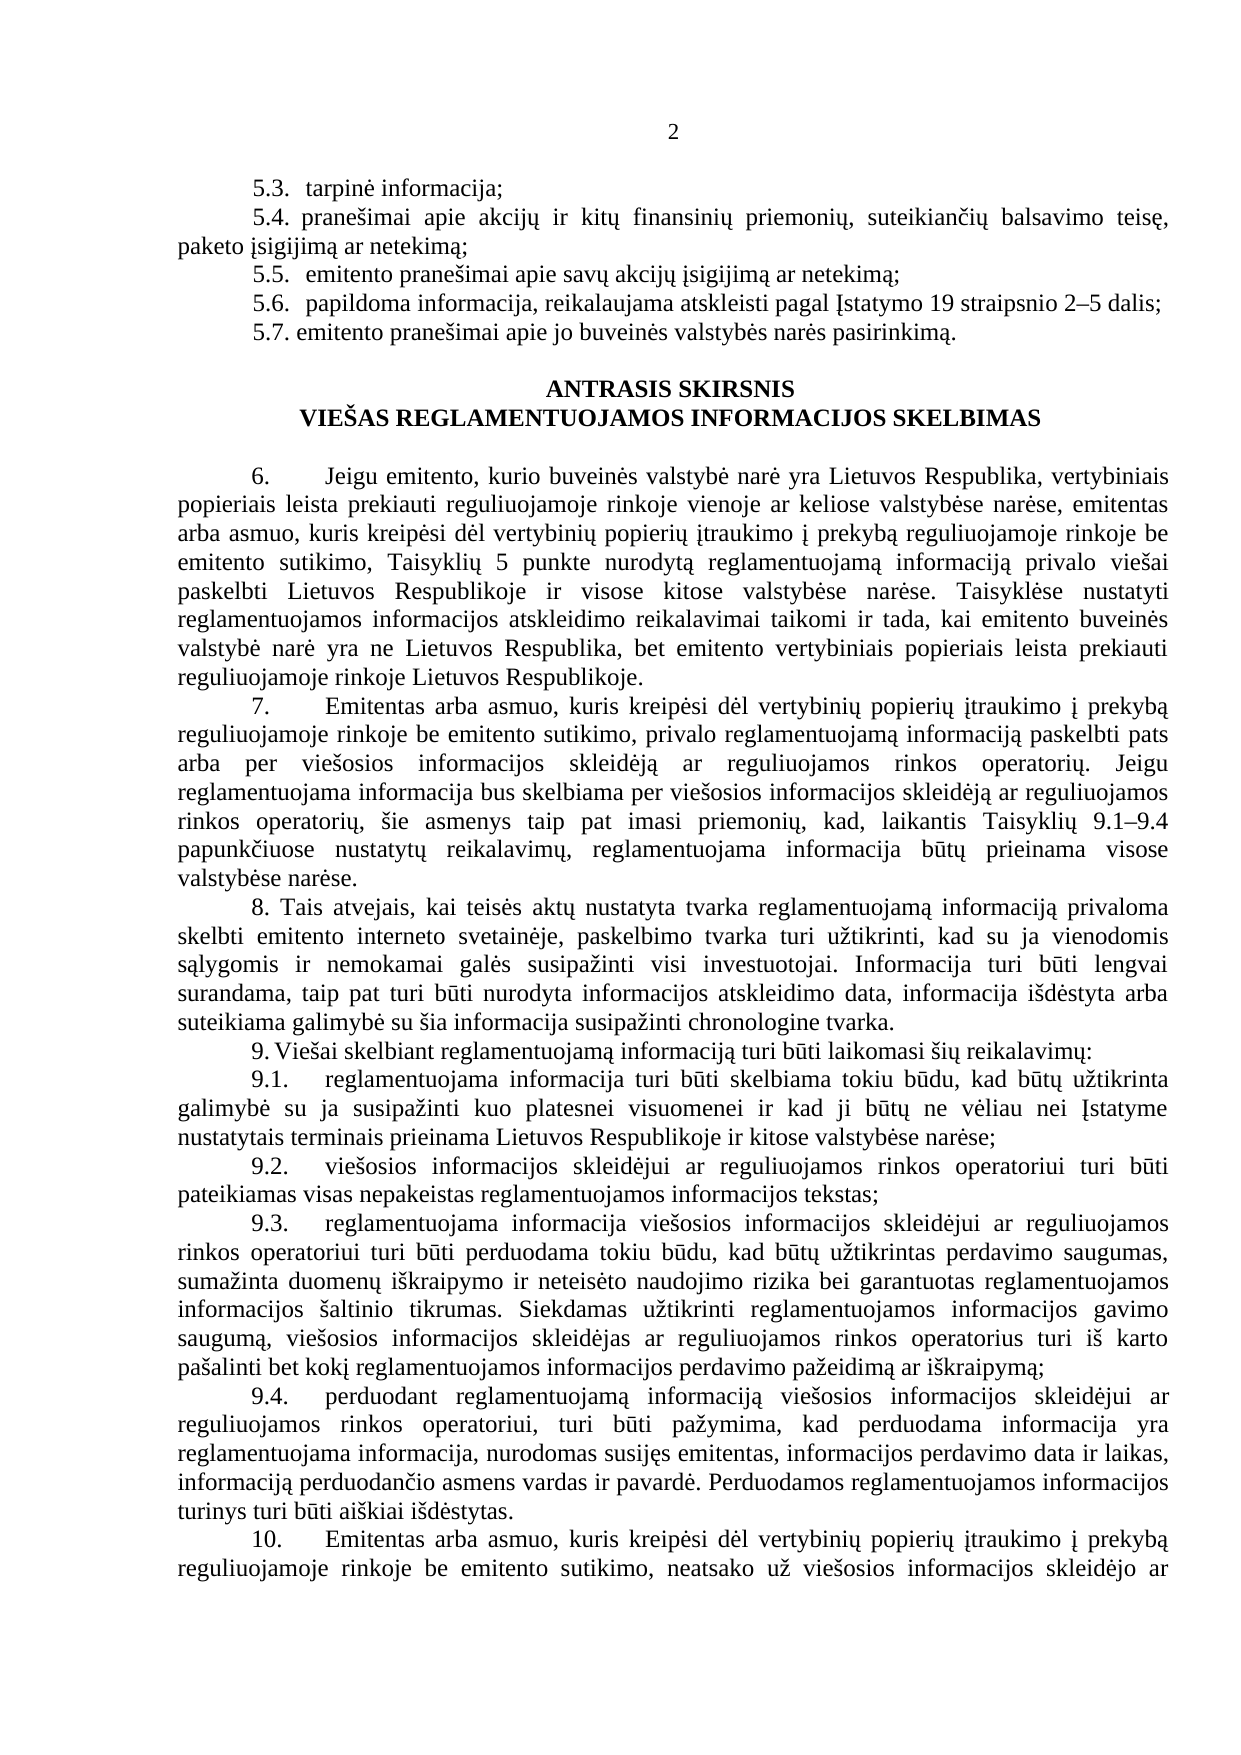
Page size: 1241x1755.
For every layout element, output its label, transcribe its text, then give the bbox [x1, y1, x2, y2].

text ANTRASIS SKIRSNIS [177, 374, 1169, 403]
text 5.5. emitento pranešimai apie savų akcijų įsigijimą ar netekimą; [252, 259, 1169, 288]
text 5.6. papildoma informacija, reikalaujama atskleisti pagal Įstatymo 19 straipsnio 2–5 dalis; [252, 288, 1169, 317]
text 9.2. viešosios informacijos skleidėjui ar reguliuojamos rinkos operatoriui turi būti pateikiamas visas nepakeistas reglamentuojamos informacijos tekstas; [177, 1151, 1169, 1208]
text 5.7. emitento pranešimai apie jo buveinės valstybės narės pasirinkimą. [252, 317, 1169, 346]
text 9. Viešai skelbiant reglamentuojamą informaciją turi būti laikomasi šių reikalavimų: [177, 1036, 1169, 1064]
text 6. Jeigu emitento, kurio buveinės valstybė narė yra Lietuvos Respublika, vertybiniais popieriais leista prekiauti reguliuojamoje rinkoje vienoje ar keliose valstybėse narėse, emitentas arba asmuo, kuris kreipėsi dėl vertybinių popierių įtraukimo į prekybą reguliuojamoje rinkoje be emitento sutikimo, Taisyklių 5 punkte nurodytą reglamentuojamą informaciją privalo viešai paskelbti Lietuvos Respublikoje ir visose kitose valstybėse narėse. Taisyklėse nustatyti reglamentuojamos informacijos atskleidimo reikalavimai taikomi ir tada, kai emitento buveinės valstybė narė yra ne Lietuvos Respublika, bet emitento vertybiniais popieriais leista prekiauti reguliuojamoje rinkoje Lietuvos Respublikoje. [177, 461, 1169, 691]
text 9.1. reglamentuojama informacija turi būti skelbiama tokiu būdu, kad būtų užtikrinta galimybė su ja susipažinti kuo platesnei visuomenei ir kad ji būtų ne vėliau nei Įstatyme nustatytais terminais prieinama Lietuvos Respublikoje ir kitose valstybėse narėse; [177, 1064, 1169, 1151]
text VIEŠAS REGLAMENTUOJAMOS INFORMACIJOS SKELBIMAS [177, 403, 1169, 432]
text 5.3. tarpinė informacija; [252, 173, 1169, 202]
text 10. Emitentas arba asmuo, kuris kreipėsi dėl vertybinių popierių įtraukimo į prekybą reguliuojamoje rinkoje be emitento sutikimo, neatsako už viešosios informacijos skleidėjo ar [177, 1524, 1169, 1582]
text 9.3. reglamentuojama informacija viešosios informacijos skleidėjui ar reguliuojamos rinkos operatoriui turi būti perduodama tokiu būdu, kad būtų užtikrintas perdavimo saugumas, sumažinta duomenų iškraipymo ir neteisėto naudojimo rizika bei garantuotas reglamentuojamos informacijos šaltinio tikrumas. Siekdamas užtikrinti reglamentuojamos informacijos gavimo saugumą, viešosios informacijos skleidėjas ar reguliuojamos rinkos operatorius turi iš karto pašalinti bet kokį reglamentuojamos informacijos perdavimo pažeidimą ar iškraipymą; [177, 1208, 1169, 1381]
text 5.4. pranešimai apie akcijų ir kitų finansinių priemonių, suteikiančių balsavimo teisę, paketo įsigijimą ar netekimą; [177, 202, 1169, 259]
text 8. Tais atvejais, kai teisės aktų nustatyta tvarka reglamentuojamą informaciją privaloma skelbti emitento interneto svetainėje, paskelbimo tvarka turi užtikrinti, kad su ja vienodomis sąlygomis ir nemokamai galės susipažinti visi investuotojai. Informacija turi būti lengvai surandama, taip pat turi būti nurodyta informacijos atskleidimo data, informacija išdėstyta arba suteikiama galimybė su šia informacija susipažinti chronologine tvarka. [177, 892, 1169, 1036]
text 9.4. perduodant reglamentuojamą informaciją viešosios informacijos skleidėjui ar reguliuojamos rinkos operatoriui, turi būti pažymima, kad perduodama informacija yra reglamentuojama informacija, nurodomas susijęs emitentas, informacijos perdavimo data ir laikas, informaciją perduodančio asmens vardas ir pavardė. Perduodamos reglamentuojamos informacijos turinys turi būti aiškiai išdėstytas. [177, 1381, 1169, 1524]
text 7. Emitentas arba asmuo, kuris kreipėsi dėl vertybinių popierių įtraukimo į prekybą reguliuojamoje rinkoje be emitento sutikimo, privalo reglamentuojamą informaciją paskelbti pats arba per viešosios informacijos skleidėją ar reguliuojamos rinkos operatorių. Jeigu reglamentuojama informacija bus skelbiama per viešosios informacijos skleidėją ar reguliuojamos rinkos operatorių, šie asmenys taip pat imasi priemonių, kad, laikantis Taisyklių 9.1–9.4 papunkčiuose nustatytų reikalavimų, reglamentuojama informacija būtų prieinama visose valstybėse narėse. [177, 691, 1169, 892]
